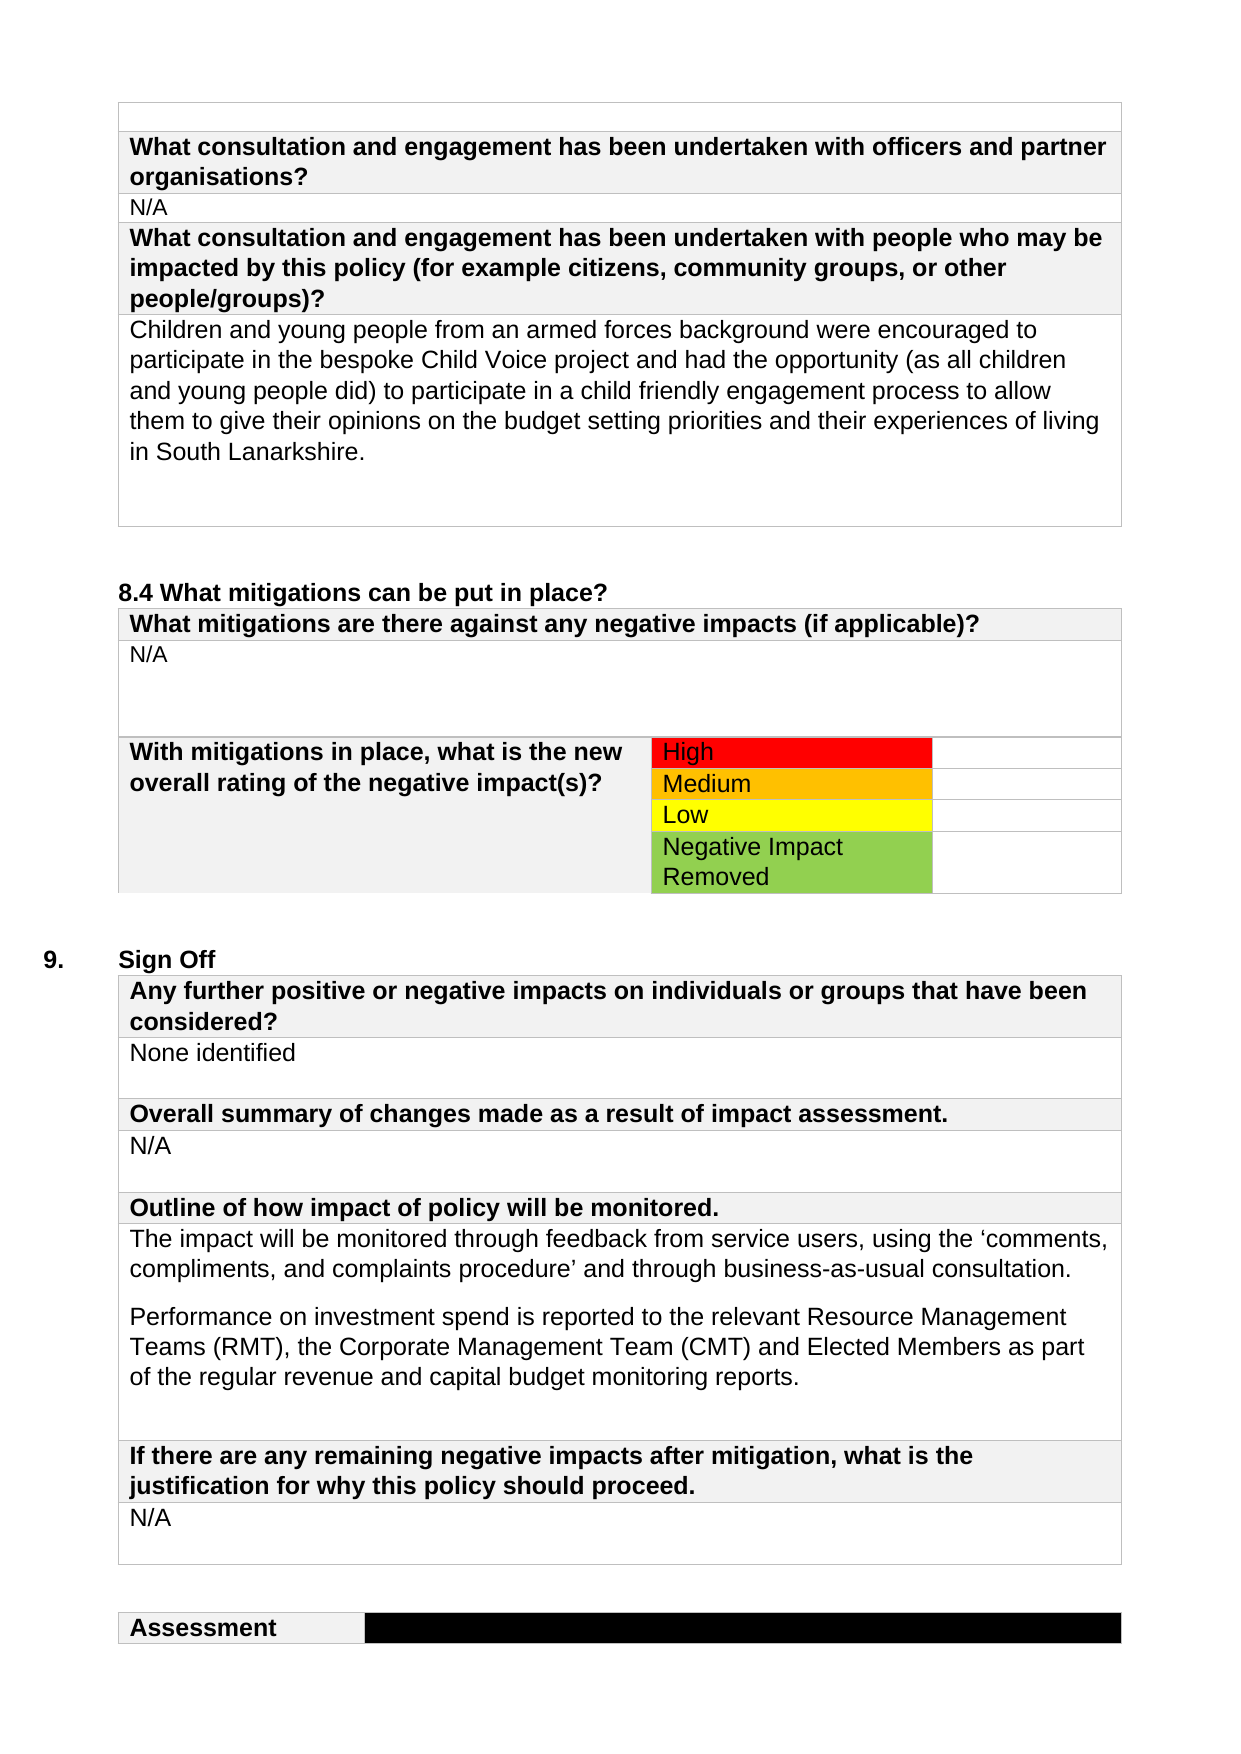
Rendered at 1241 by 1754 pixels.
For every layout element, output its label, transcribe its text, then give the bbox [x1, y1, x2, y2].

subtitle Sign Off [43, 945, 1122, 974]
table_cell N/A [119, 1131, 1121, 1192]
table_cell What consultation and engagement has been undertaken with people who may be impacted by this policy (for example citizens, community groups, or other people/groups)? [119, 223, 1121, 314]
table_cell [933, 800, 1121, 831]
subtitle 8.4 What mitigations can be put in place? [118, 578, 1122, 607]
table_cell [933, 769, 1121, 799]
table_cell The impact will be monitored through feedback from service users, using the ‘comments, compliments, and complaints procedure’ and through business-as-usual consultation. Performance on investment spend is reported to the relevant Resource Management Teams (RMT), the Corporate Management Team (CMT) and Elected Members as part of the regular revenue and capital budget monitoring reports. [119, 1224, 1121, 1440]
table_cell Low [652, 800, 932, 831]
table_cell N/A [119, 1503, 1121, 1564]
table_header What mitigations are there against any negative impacts (if applicable)? [119, 609, 1121, 640]
table_cell None identified [119, 1038, 1121, 1098]
table_cell N/A [119, 194, 1121, 222]
table_cell [119, 103, 1121, 131]
table_cell High [652, 738, 932, 768]
table_header [365, 1613, 1121, 1643]
table_cell If there are any remaining negative impacts after mitigation, what is the justification for why this policy should proceed. [119, 1441, 1121, 1502]
table_cell [933, 832, 1121, 893]
table_cell What consultation and engagement has been undertaken with officers and partner organisations? [119, 132, 1121, 193]
table_header Any further positive or negative impacts on individuals or groups that have been considered? [119, 976, 1121, 1037]
table_cell Overall summary of changes made as a result of impact assessment. [119, 1099, 1121, 1130]
table_cell N/A [119, 641, 1121, 736]
table_cell Outline of how impact of policy will be monitored. [119, 1193, 1121, 1223]
table_header Assessment [119, 1613, 364, 1643]
table_cell Negative Impact Removed [652, 832, 932, 893]
table_cell With mitigations in place, what is the new overall rating of the negative impact(s)? [119, 738, 651, 893]
table_cell Children and young people from an armed forces background were encouraged to participate in the bespoke Child Voice project and had the opportunity (as all children and young people did) to participate in a child friendly engagement process to allow them to give their opinions on the budget setting priorities and their experiences of living in South Lanarkshire. [119, 315, 1121, 526]
table_cell Medium [652, 769, 932, 799]
table_cell [933, 738, 1121, 768]
